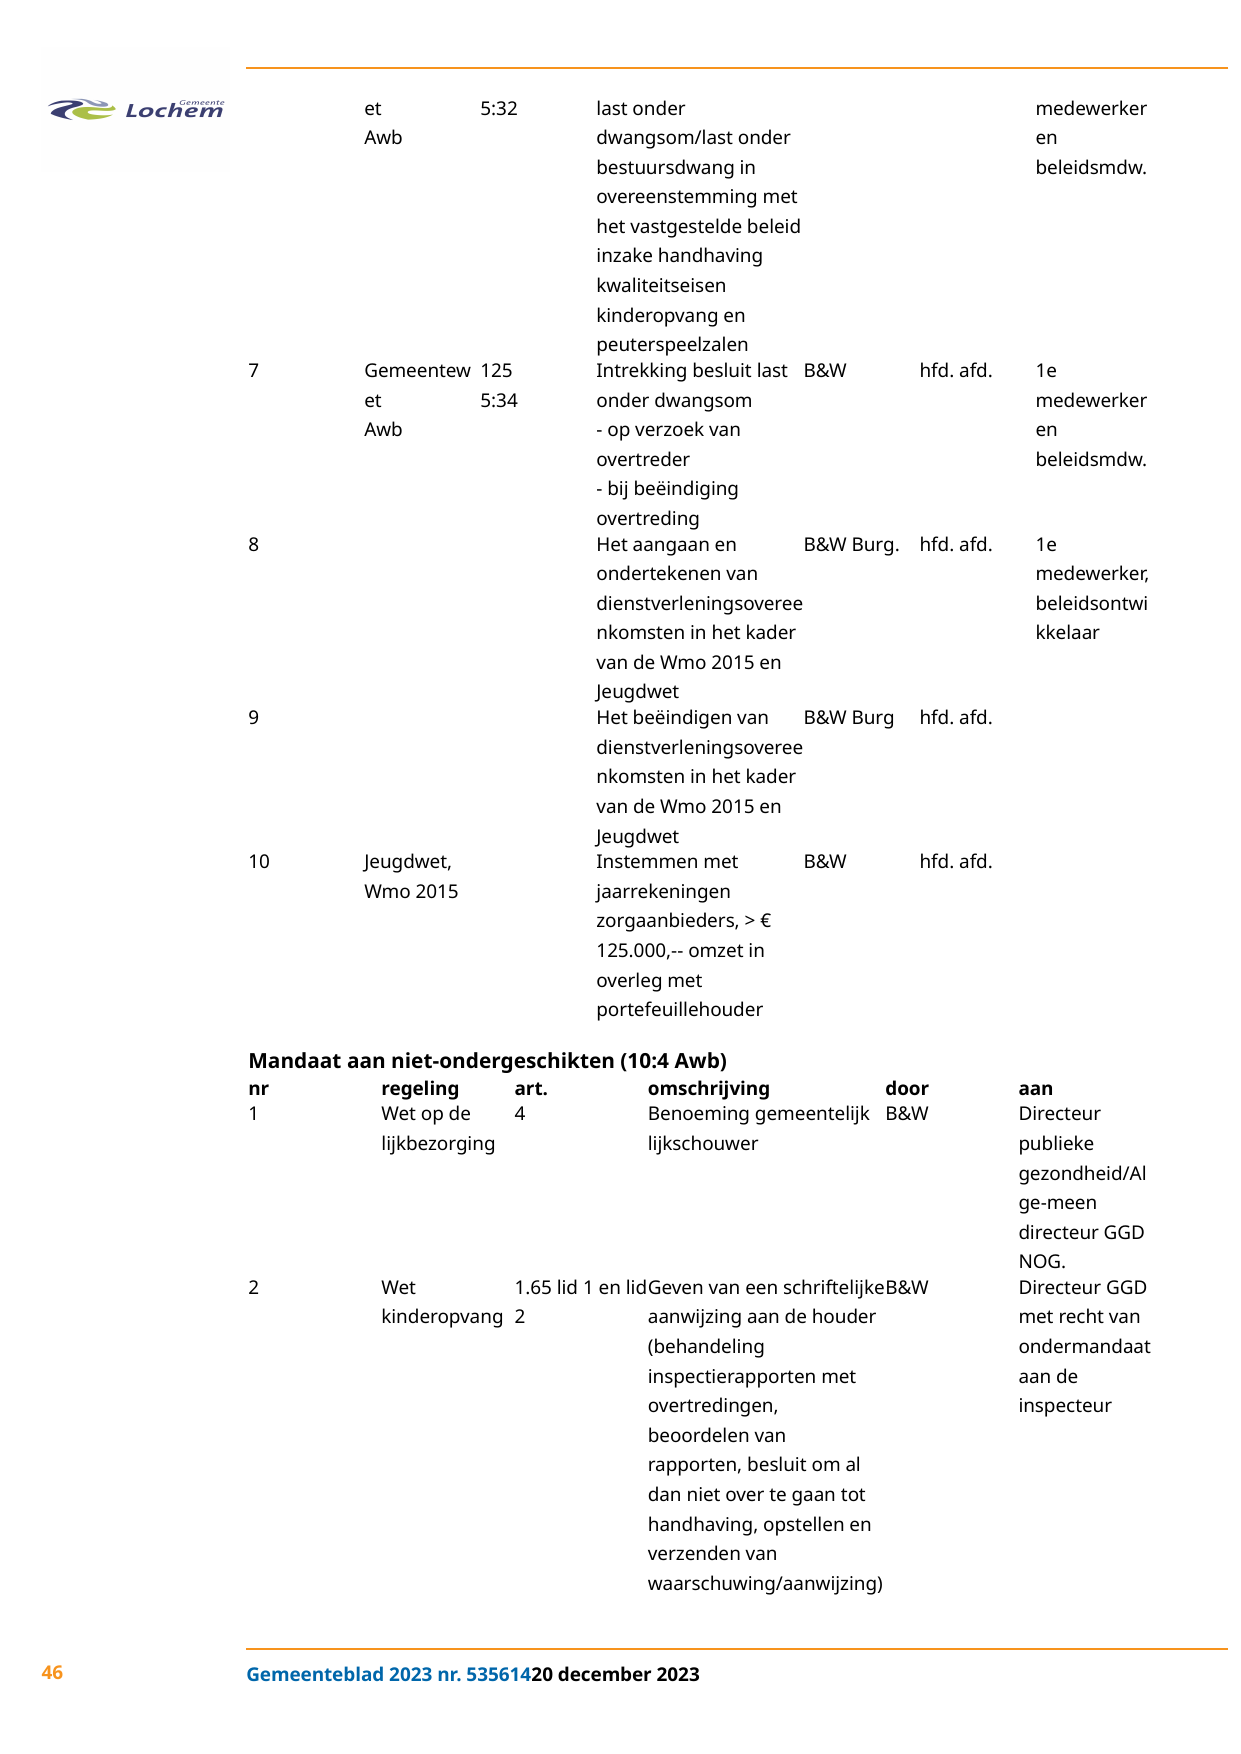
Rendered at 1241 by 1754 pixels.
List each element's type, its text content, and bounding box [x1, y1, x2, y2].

table_cell [364, 705, 480, 848]
table_cell Intrekking besluit last onder dwangsom - op verzoek van overtreder - bij beëindiging overtreding [596, 357, 803, 531]
table_cell Jeugdwet, Wmo 2015 [364, 849, 480, 1022]
table_cell hfd. afd. [919, 531, 1035, 704]
table_cell hfd. afd. [919, 357, 1035, 531]
table_cell [480, 531, 596, 704]
table_cell 1.65 lid 1 en lid 2 [514, 1274, 648, 1596]
table_cell hfd. afd. [919, 705, 1035, 848]
table_cell [1035, 705, 1152, 848]
text Mandaat aan niet-ondergeschikten (10:4 Awb) [248, 1046, 1152, 1075]
table_cell Benoeming gemeentelijk lijkschouwer [648, 1101, 885, 1274]
table_cell 8 [248, 531, 364, 704]
table_cell [248, 95, 364, 357]
table_cell hfd. afd. [919, 849, 1035, 1022]
table_cell [480, 849, 596, 1022]
table_header regeling [381, 1075, 514, 1101]
table_cell 10 [248, 849, 364, 1022]
table_cell [803, 95, 919, 357]
table_header door [885, 1075, 1018, 1101]
table_cell 1e medewerker, beleidsontwikkelaar [1035, 531, 1152, 704]
table_cell Het aangaan en ondertekenen van dienstverleningsovereenkomsten in het kader van de Wmo 2015 en Jeugdwet [596, 531, 803, 704]
table_header art. [514, 1075, 648, 1101]
table_cell last onder dwangsom/last onder bestuursdwang in overeenstemming met het vastgestelde beleid inzake handhaving kwaliteitseisen kinderopvang en peuterspeelzalen [596, 95, 803, 357]
table_cell Instemmen met jaarrekeningen zorgaanbieders, > € 125.000,-- omzet in overleg met portefeuillehouder [596, 849, 803, 1022]
table_header aan [1018, 1075, 1152, 1101]
table_cell et Awb [364, 95, 480, 357]
table_cell 4 [514, 1101, 648, 1274]
table_cell Wet kinderopvang [381, 1274, 514, 1596]
picture [41, 47, 231, 172]
table_cell medewerker en beleidsmdw. [1035, 95, 1152, 357]
table_cell B&W [803, 357, 919, 531]
table_cell [480, 705, 596, 848]
table_cell B&W [885, 1274, 1018, 1596]
table_cell 2 [248, 1274, 381, 1596]
table_cell 7 [248, 357, 364, 531]
table_cell Geven van een schriftelijke aanwijzing aan de houder (behandeling inspectierapporten met overtredingen, beoordelen van rapporten, besluit om al dan niet over te gaan tot handhaving, opstellen en verzenden van waarschuwing/aanwijzing) [648, 1274, 885, 1596]
table_cell [364, 531, 480, 704]
table_cell Directeur publieke gezondheid/Alge-meen directeur GGD NOG. [1018, 1101, 1152, 1274]
table_cell [1035, 849, 1152, 1022]
table_cell 5:32 [480, 95, 596, 357]
table_cell B&W [803, 849, 919, 1022]
table_cell Gemeentewet Awb [364, 357, 480, 531]
table_cell B&W Burg [803, 705, 919, 848]
table_header omschrijving [648, 1075, 885, 1101]
table_cell [919, 95, 1035, 357]
table_cell 9 [248, 705, 364, 848]
table_cell Directeur GGD met recht van ondermandaat aan de inspecteur [1018, 1274, 1152, 1596]
table_cell Wet op de lijkbezorging [381, 1101, 514, 1274]
table_cell B&W Burg. [803, 531, 919, 704]
table_cell 125 5:34 [480, 357, 596, 531]
table_cell B&W [885, 1101, 1018, 1274]
table_header nr [248, 1075, 381, 1101]
table_cell 1 [248, 1101, 381, 1274]
table_cell Het beëindigen van dienstverleningsovereenkomsten in het kader van de Wmo 2015 en Jeugdwet [596, 705, 803, 848]
table_cell 1e medewerker en beleidsmdw. [1035, 357, 1152, 531]
